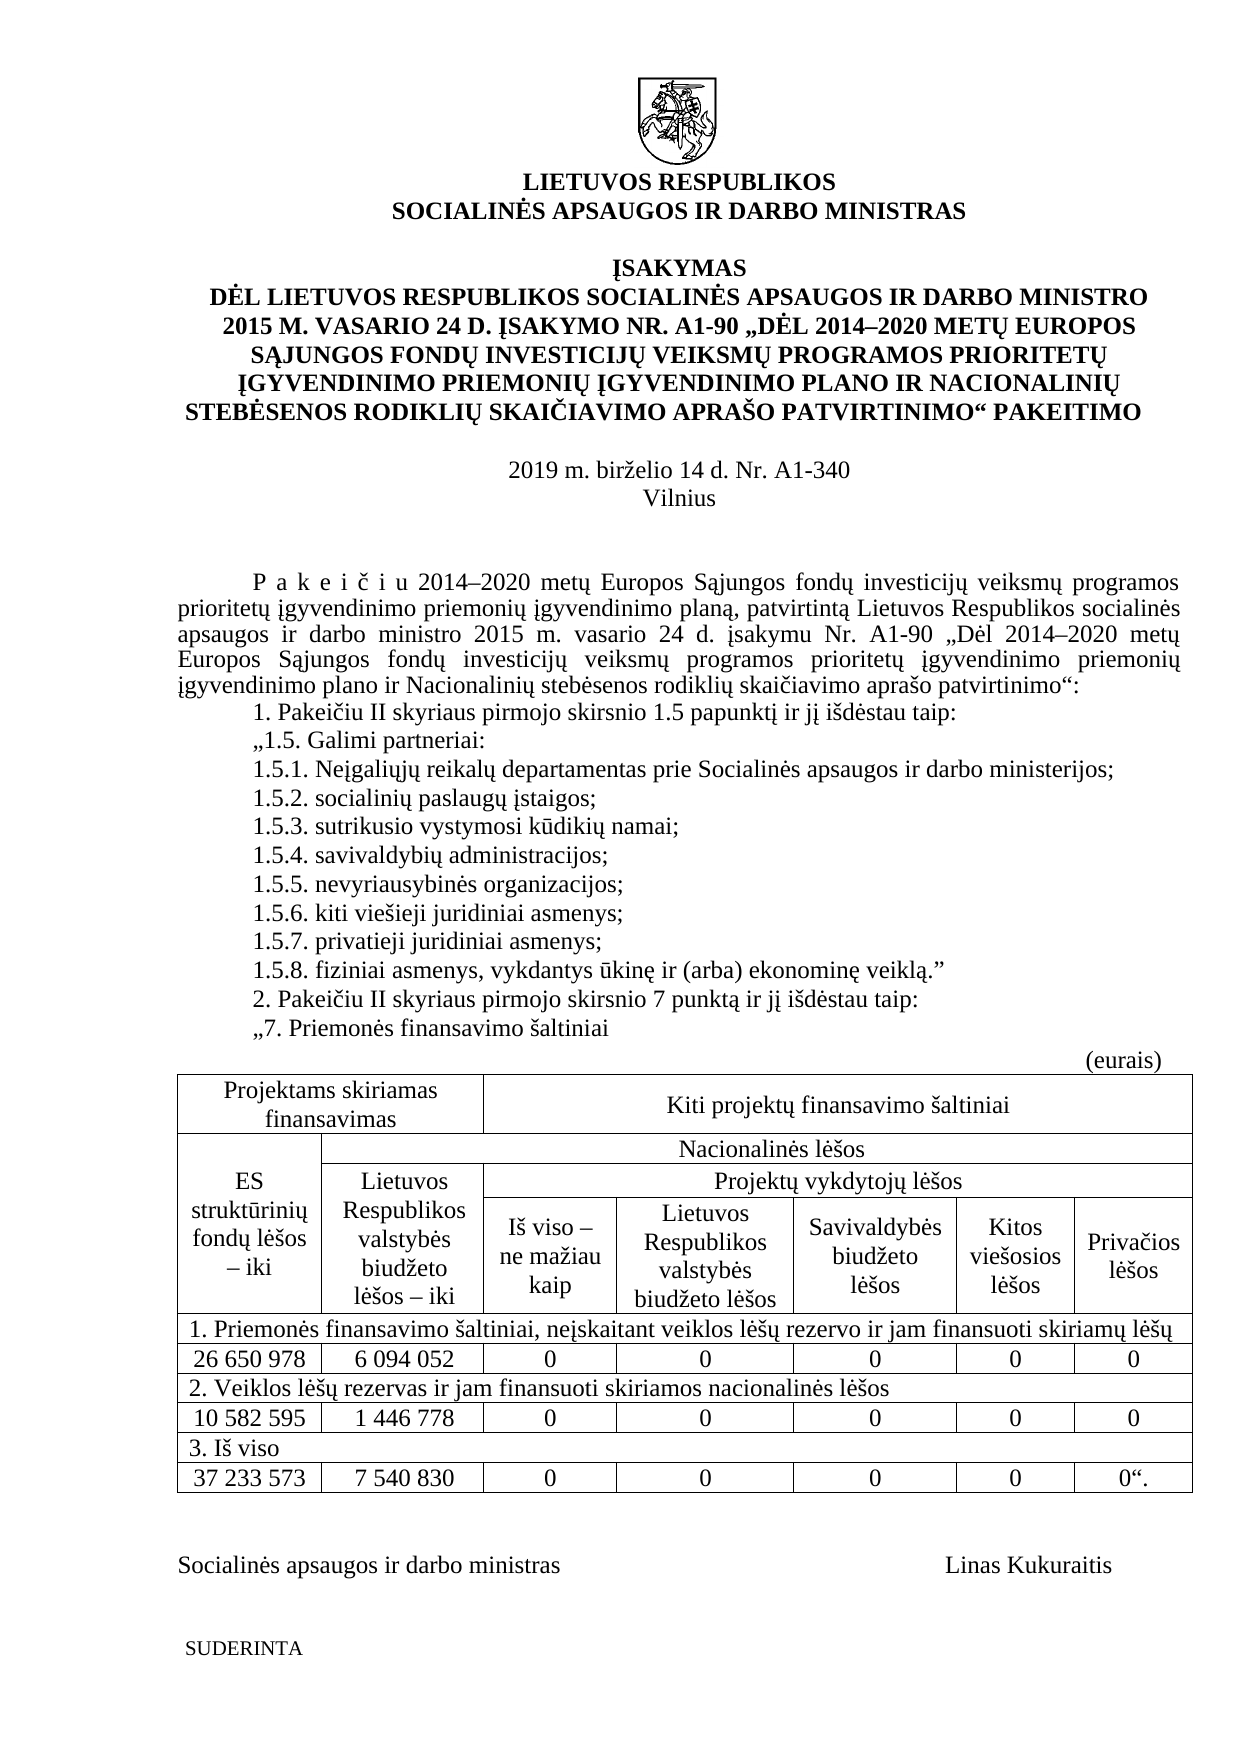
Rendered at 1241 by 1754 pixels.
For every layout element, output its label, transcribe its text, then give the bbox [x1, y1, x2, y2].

table_cell Iš viso – ne mažiau kaip [484, 1198, 616, 1313]
text 1.5.4. savivaldybių administracijos; [177, 840, 1181, 869]
table_cell 0 [484, 1403, 616, 1432]
text 1.5.2. socialinių paslaugų įstaigos; [177, 783, 1181, 811]
text LIETUVOS RESPUBLIKOS [177, 167, 1181, 196]
table_cell 37 233 573 [178, 1463, 321, 1492]
table_cell 0 [484, 1344, 616, 1372]
table_cell 1. Priemonės finansavimo šaltiniai, neįskaitant veiklos lėšų rezervo ir jam finansuoti skiriamų lėšų [178, 1314, 1192, 1343]
table_cell Lietuvos Respublikos valstybės biudžeto lėšos [617, 1198, 793, 1313]
table_cell 0 [617, 1344, 793, 1372]
table_cell 7 540 830 [322, 1463, 483, 1492]
text Vilnius [177, 483, 1181, 512]
table_cell Savivaldybės biudžeto lėšos [794, 1198, 956, 1313]
text (eurais) [177, 1046, 1181, 1074]
table_header Kiti projektų finansavimo šaltiniai [484, 1075, 1192, 1133]
text 1.5.5. nevyriausybinės organizacijos; [177, 869, 1181, 898]
text 2. Pakeičiu II skyriaus pirmojo skirsnio 7 punktą ir jį išdėstau taip: [177, 984, 1181, 1013]
table_cell 0 [794, 1344, 956, 1372]
table_cell Nacionalinės lėšos [322, 1134, 1192, 1163]
table_cell Privačios lėšos [1075, 1198, 1192, 1313]
text 1. Pakeičiu II skyriaus pirmojo skirsnio 1.5 papunktį ir jį išdėstau taip: [177, 699, 1181, 725]
table_cell 0 [957, 1344, 1074, 1372]
text „1.5. Galimi partneriai: [177, 725, 1181, 754]
table_cell Lietuvos Respublikos valstybės biudžeto lėšos – iki [322, 1164, 483, 1313]
text „7. Priemonės finansavimo šaltiniai [177, 1013, 1181, 1041]
table_header SUDERINTA [174, 1636, 868, 1660]
text 1.5.8. fiziniai asmenys, vykdantys ūkinę ir (arba) ekonominę veiklą.” [177, 955, 1181, 984]
text 1.5.1. Neįgaliųjų reikalų departamentas prie Socialinės apsaugos ir darbo ministerijos; [177, 754, 1181, 783]
table_cell 0 [957, 1463, 1074, 1492]
table_cell 26 650 978 [178, 1344, 321, 1372]
table_cell 0 [617, 1463, 793, 1492]
table_cell 0“. [1075, 1463, 1192, 1492]
table_cell 0 [794, 1403, 956, 1432]
text 1.5.7. privatieji juridiniai asmenys; [177, 926, 1181, 955]
text Socialinės apsaugos ir darbo ministras Linas Kukuraitis [177, 1550, 1181, 1579]
text 1.5.3. sutrikusio vystymosi kūdikių namai; [177, 811, 1181, 840]
table_cell ES struktūrinių fondų lėšos – iki [178, 1134, 321, 1313]
table_cell 3. Iš viso [178, 1433, 1192, 1462]
table_cell 2. Veiklos lėšų rezervas ir jam finansuoti skiriamos nacionalinės lėšos [178, 1374, 1192, 1402]
text 1.5.6. kiti viešieji juridiniai asmenys; [177, 898, 1181, 926]
table_cell 10 582 595 [178, 1403, 321, 1432]
table_header Projektams skiriamas finansavimas [178, 1075, 483, 1133]
table_cell 6 094 052 [322, 1344, 483, 1372]
table_cell Kitos viešosios lėšos [957, 1198, 1074, 1313]
table_cell 0 [484, 1463, 616, 1492]
text ĮSAKYMAS [177, 253, 1181, 282]
table_cell 0 [957, 1403, 1074, 1432]
text 2019 m. birželio 14 d. Nr. A1-340 [177, 455, 1181, 483]
table_cell 0 [617, 1403, 793, 1432]
table_cell 0 [794, 1463, 956, 1492]
text SOCIALINĖS APSAUGOS IR DARBO MINISTRAS [177, 196, 1181, 225]
text P a k e i č i u 2014–2020 metų Europos Sąjungos fondų investicijų veiksmų programos prioritetų įgyvendinimo priemonių įgyvendinimo planą, patvirtintą Lietuvos Respublikos socialinės apsaugos ir darbo ministro 2015 m. vasario 24 d. įsakymu Nr. A1-90 „Dėl 2014–2020 metų Europos Sąjungos fondų investicijų veiksmų programos prioritetų įgyvendinimo priemonių įgyvendinimo plano ir Nacionalinių stebėsenos rodiklių skaičiavimo aprašo patvirtinimo“: [177, 570, 1181, 699]
table_cell 0 [1075, 1344, 1192, 1372]
table_cell 1 446 778 [322, 1403, 483, 1432]
text DĖL LIETUVOS RESPUBLIKOS SOCIALINĖS APSAUGOS IR DARBO MINISTRO 2015 M. VASARIO 24 D. ĮSAKYMO NR. A1-90 „DĖL 2014–2020 METŲ EUROPOS SĄJUNGOS FONDŲ INVESTICIJŲ VEIKSMŲ PROGRAMOS PRIORITETŲ ĮGYVENDINIMO PRIEMONIŲ ĮGYVENDINIMO PLANO IR NACIONALINIŲ STEBĖSENOS RODIKLIŲ SKAIČIAVIMO APRAŠO PATVIRTINIMO“ PAKEITIMO [177, 282, 1181, 426]
table_cell 0 [1075, 1403, 1192, 1432]
table_cell Projektų vykdytojų lėšos [484, 1164, 1192, 1197]
